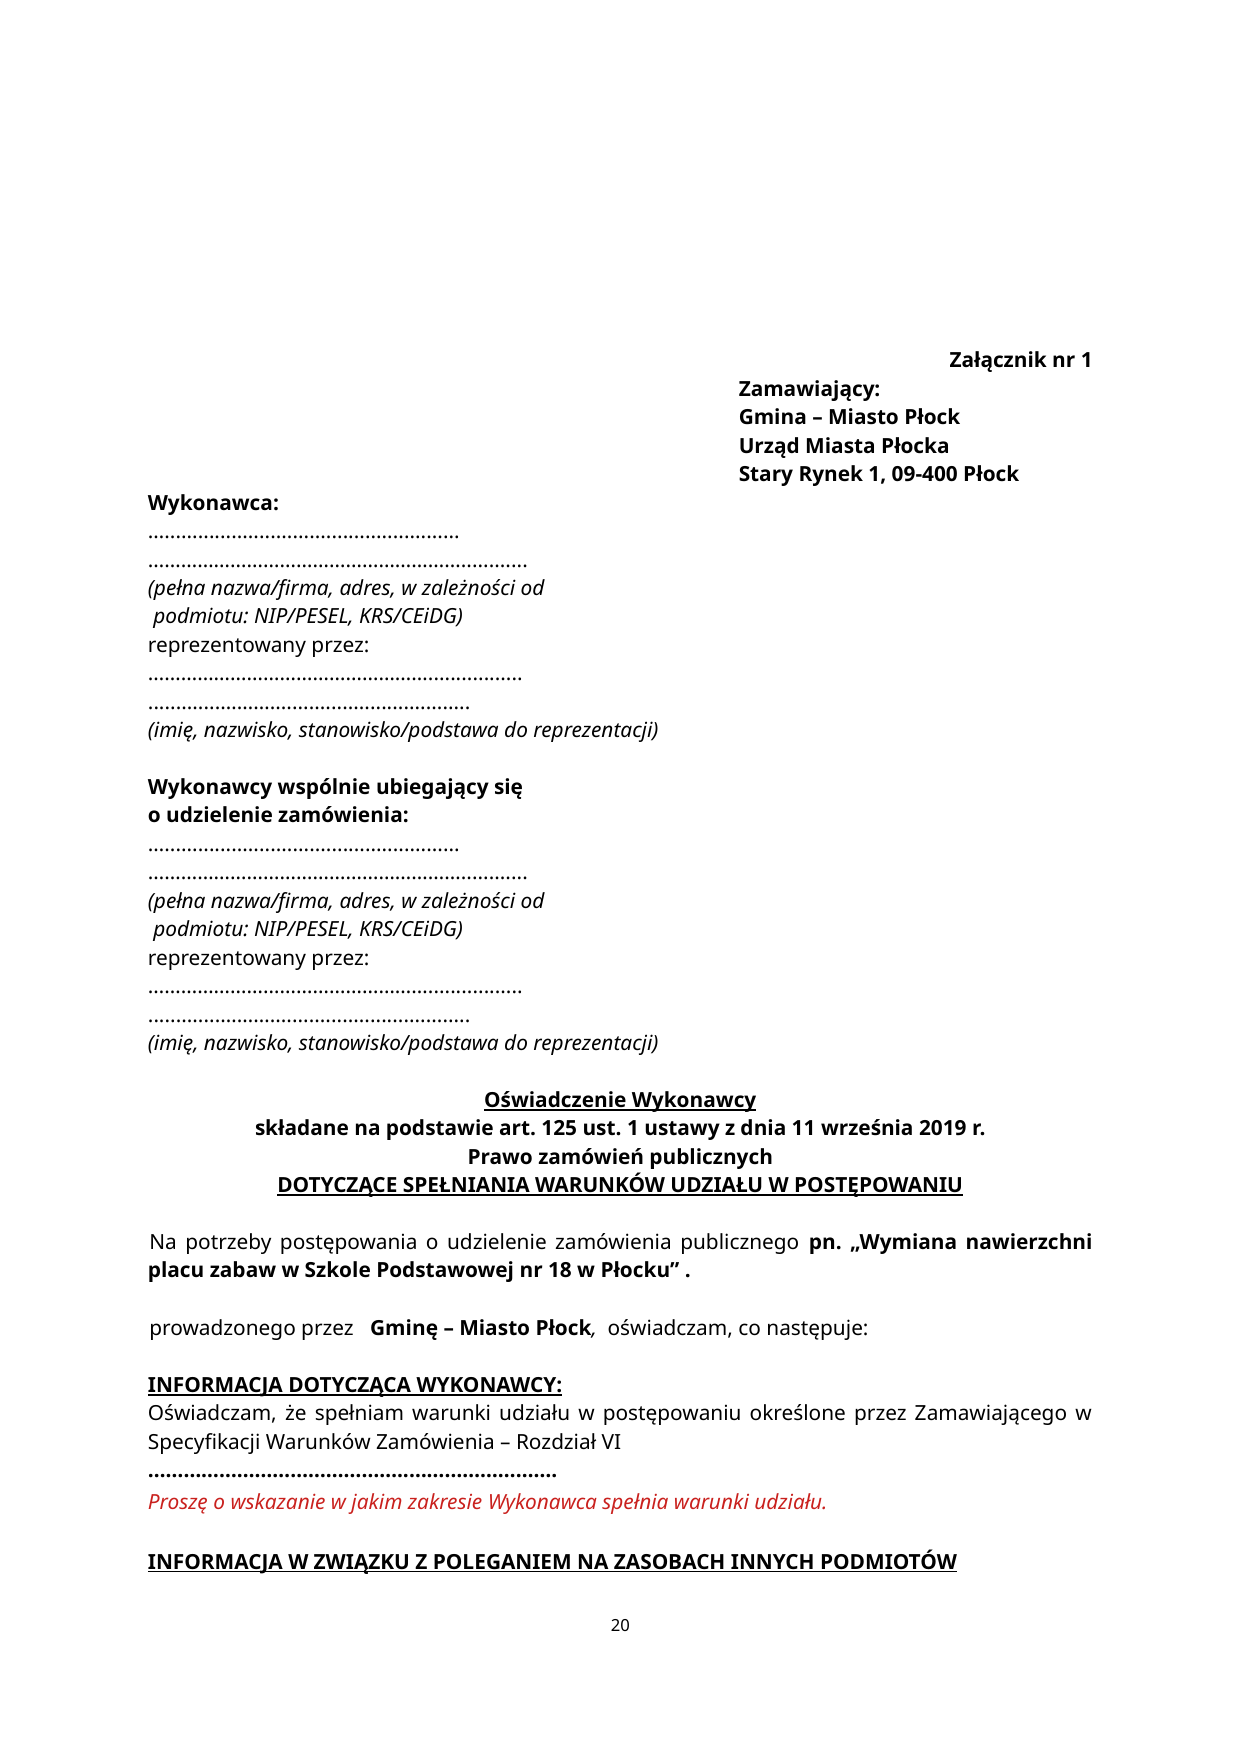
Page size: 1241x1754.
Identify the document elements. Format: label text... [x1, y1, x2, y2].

text składane na podstawie art. 125 ust. 1 ustawy z dnia 11 września 2019 r. [148, 1113, 1093, 1142]
text DOTYCZĄCE SPEŁNIANIA WARUNKÓW UDZIAŁU W POSTĘPOWANIU [148, 1170, 1093, 1199]
text Oświadczam, że spełniam warunki udziału w postępowaniu określone przez Zamawiającego w Specyfikacji Warunków Zamówienia – Rozdział VI [148, 1398, 1093, 1455]
text ……………………………………………................. [148, 971, 1093, 1000]
text (imię, nazwisko, stanowisko/podstawa do reprezentacji) [148, 1028, 1093, 1057]
text Załącznik nr 1 [148, 346, 1093, 374]
text Stary Rynek 1, 09-400 Płock [148, 459, 1093, 488]
text Gmina – Miasto Płock [148, 402, 1093, 431]
text reprezentowany przez: [148, 943, 1093, 971]
text INFORMACJA DOTYCZĄCA WYKONAWCY: [148, 1370, 1093, 1398]
text Wykonawca: [148, 488, 1093, 516]
text Wykonawcy wspólnie ubiegający się [148, 772, 1093, 801]
text (pełna nazwa/firma, adres, w zależności od [148, 573, 1093, 602]
text podmiotu: NIP/PESEL, KRS/CEiDG) [148, 914, 1093, 943]
text …………………………………………………............ [148, 545, 1093, 573]
text INFORMACJA W ZWIĄZKU Z POLEGANIEM NA ZASOBACH INNYCH PODMIOTÓW [148, 1547, 1093, 1575]
text (pełna nazwa/firma, adres, w zależności od [148, 886, 1093, 914]
text ……………………………………………................. [148, 658, 1093, 687]
text …..................................................... [148, 829, 1093, 857]
text .............……….................................... [148, 687, 1093, 715]
text …………………………………………………............ [148, 857, 1093, 886]
text o udzielenie zamówienia: [148, 801, 1093, 829]
text Prawo zamówień publicznych [148, 1142, 1093, 1170]
text …..................................................... [148, 516, 1093, 545]
text (imię, nazwisko, stanowisko/podstawa do reprezentacji) [148, 715, 1093, 744]
text Proszę o wskazanie w jakim zakresie Wykonawca spełnia warunki udziału. [148, 1487, 1093, 1515]
text Oświadczenie Wykonawcy [148, 1085, 1093, 1113]
text Na potrzeby postępowania o udzielenie zamówienia publicznego pn. „Wymiana nawierzchni placu zabaw w Szkole Podstawowej nr 18 w Płocku” . [148, 1227, 1093, 1284]
text .............……….................................... [148, 1000, 1093, 1028]
text reprezentowany przez: [148, 630, 1093, 658]
text Urząd Miasta Płocka [148, 431, 1093, 459]
text prowadzonego przez Gminę – Miasto Płock, oświadczam, co następuje: [148, 1313, 1093, 1341]
text podmiotu: NIP/PESEL, KRS/CEiDG) [148, 602, 1093, 630]
text ……………………………………..……………………. [148, 1455, 1093, 1484]
text Zamawiający: [148, 374, 1093, 402]
